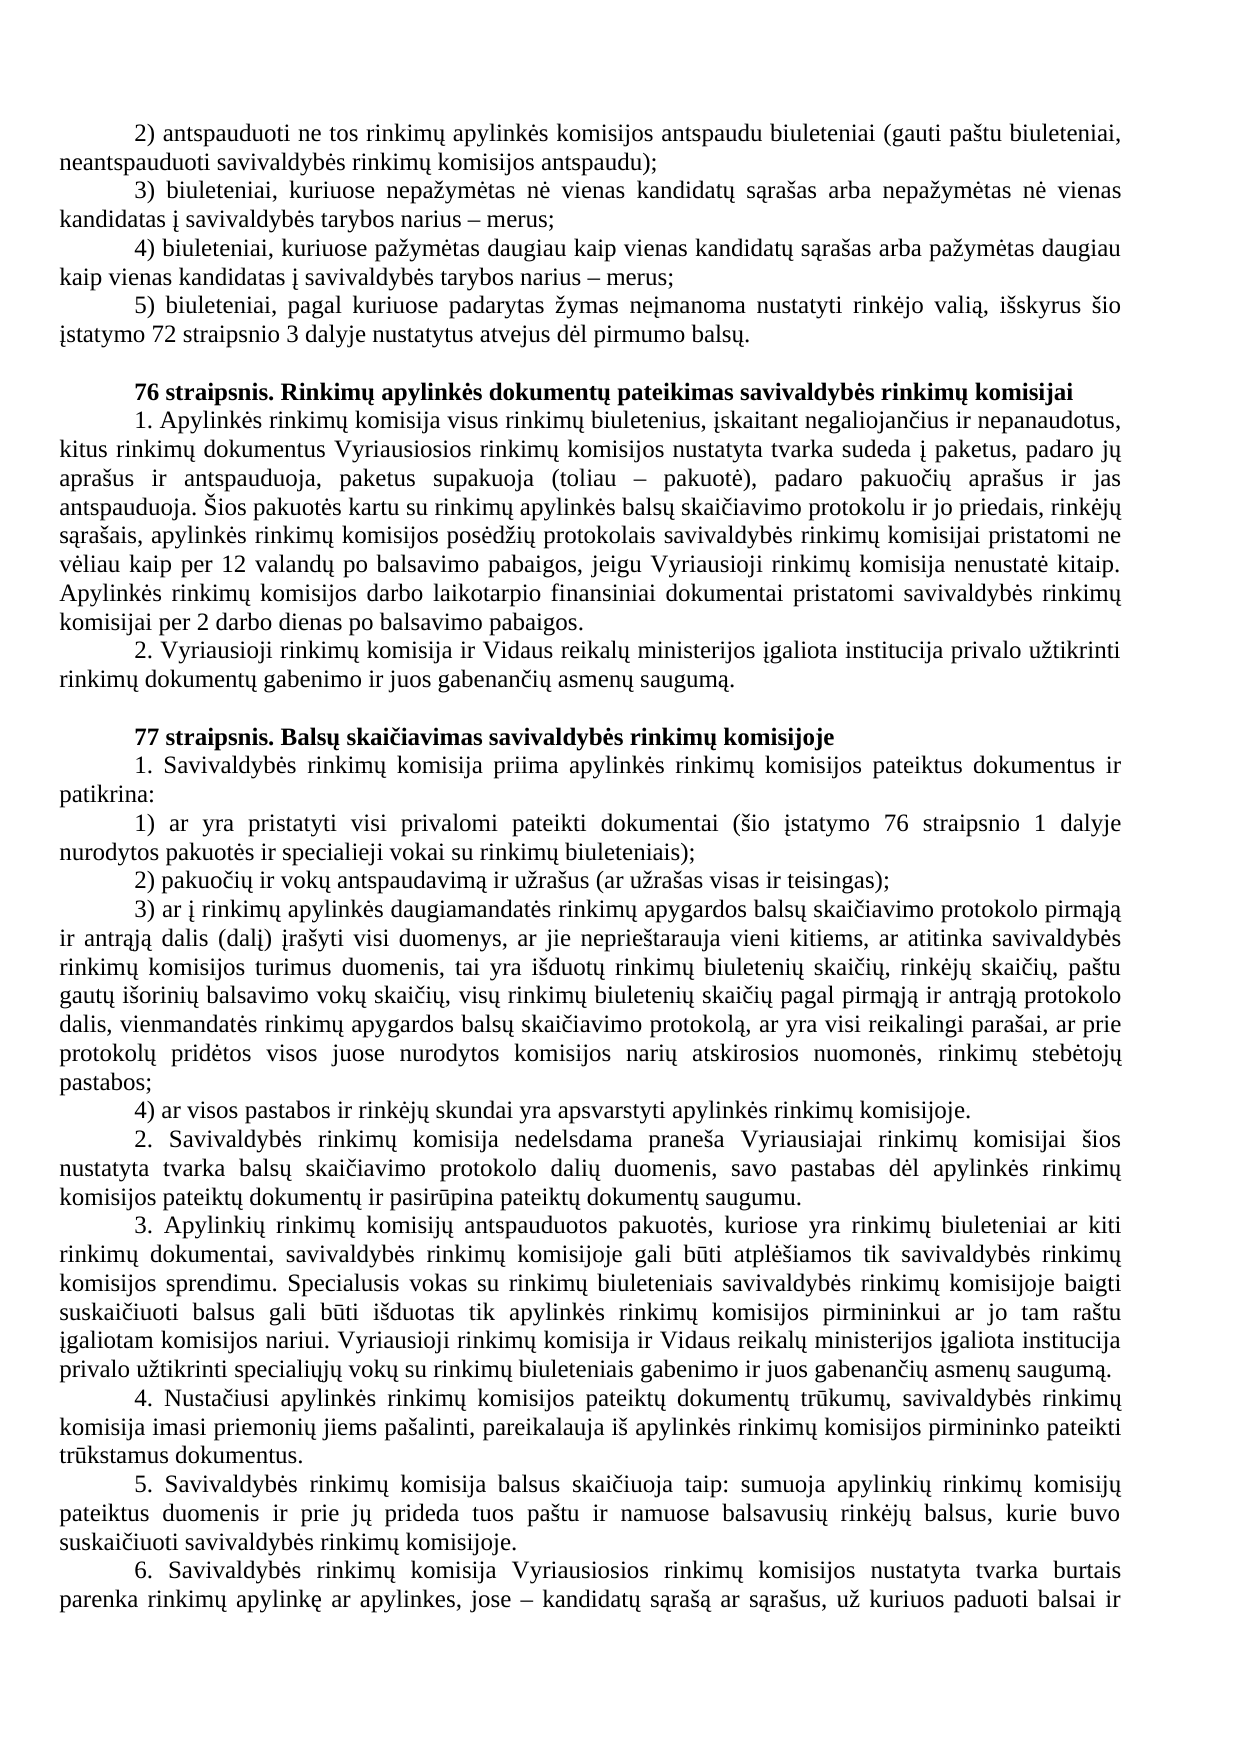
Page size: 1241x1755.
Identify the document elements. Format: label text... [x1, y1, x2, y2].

text 1) ar yra pristatyti visi privalomi pateikti dokumentai (šio įstatymo 76 straipsnio 1 dalyje nurodytos pakuotės ir specialieji vokai su rinkimų biuleteniais); [59, 808, 1122, 866]
text 1. Apylinkės rinkimų komisija visus rinkimų biuletenius, įskaitant negaliojančius ir nepanaudotus, kitus rinkimų dokumentus Vyriausiosios rinkimų komisijos nustatyta tvarka sudeda į paketus, padaro jų aprašus ir antspauduoja, paketus supakuoja (toliau – pakuotė), padaro pakuočių aprašus ir jas antspauduoja. Šios pakuotės kartu su rinkimų apylinkės balsų skaičiavimo protokolu ir jo priedais, rinkėjų sąrašais, apylinkės rinkimų komisijos posėdžių protokolais savivaldybės rinkimų komisijai pristatomi ne vėliau kaip per 12 valandų po balsavimo pabaigos, jeigu Vyriausioji rinkimų komisija nenustatė kitaip. Apylinkės rinkimų komisijos darbo laikotarpio finansiniai dokumentai pristatomi savivaldybės rinkimų komisijai per 2 darbo dienas po balsavimo pabaigos. [59, 406, 1122, 636]
text 76 straipsnis. Rinkimų apylinkės dokumentų pateikimas savivaldybės rinkimų komisijai [134, 377, 1122, 406]
text 6. Savivaldybės rinkimų komisija Vyriausiosios rinkimų komisijos nustatyta tvarka burtais parenka rinkimų apylinkę ar apylinkes, jose – kandidatų sąrašą ar sąrašus, už kuriuos paduoti balsai ir [59, 1556, 1122, 1613]
text 2) pakuočių ir vokų antspaudavimą ir užrašus (ar užrašas visas ir teisingas); [59, 866, 1122, 894]
text 77 straipsnis. Balsų skaičiavimas savivaldybės rinkimų komisijoje [59, 722, 1122, 751]
text 3) biuleteniai, kuriuose nepažymėtas nė vienas kandidatų sąrašas arba nepažymėtas nė vienas kandidatas į savivaldybės tarybos narius – merus; [59, 176, 1122, 233]
text 2) antspauduoti ne tos rinkimų apylinkės komisijos antspaudu biuleteniai (gauti paštu biuleteniai, neantspauduoti savivaldybės rinkimų komisijos antspaudu); [59, 118, 1122, 176]
text 5. Savivaldybės rinkimų komisija balsus skaičiuoja taip: sumuoja apylinkių rinkimų komisijų pateiktus duomenis ir prie jų prideda tuos paštu ir namuose balsavusių rinkėjų balsus, kurie buvo suskaičiuoti savivaldybės rinkimų komisijoje. [59, 1469, 1122, 1556]
text 4. Nustačiusi apylinkės rinkimų komisijos pateiktų dokumentų trūkumų, savivaldybės rinkimų komisija imasi priemonių jiems pašalinti, pareikalauja iš apylinkės rinkimų komisijos pirmininko pateikti trūkstamus dokumentus. [59, 1383, 1122, 1469]
text 1. Savivaldybės rinkimų komisija priima apylinkės rinkimų komisijos pateiktus dokumentus ir patikrina: [59, 751, 1122, 808]
text 2. Savivaldybės rinkimų komisija nedelsdama praneša Vyriausiajai rinkimų komisijai šios nustatyta tvarka balsų skaičiavimo protokolo dalių duomenis, savo pastabas dėl apylinkės rinkimų komisijos pateiktų dokumentų ir pasirūpina pateiktų dokumentų saugumu. [59, 1124, 1122, 1211]
text 3) ar į rinkimų apylinkės daugiamandatės rinkimų apygardos balsų skaičiavimo protokolo pirmąją ir antrąją dalis (dalį) įrašyti visi duomenys, ar jie neprieštarauja vieni kitiems, ar atitinka savivaldybės rinkimų komisijos turimus duomenis, tai yra išduotų rinkimų biuletenių skaičių, rinkėjų skaičių, paštu gautų išorinių balsavimo vokų skaičių, visų rinkimų biuletenių skaičių pagal pirmąją ir antrąją protokolo dalis, vienmandatės rinkimų apygardos balsų skaičiavimo protokolą, ar yra visi reikalingi parašai, ar prie protokolų pridėtos visos juose nurodytos komisijos narių atskirosios nuomonės, rinkimų stebėtojų pastabos; [59, 894, 1122, 1096]
text 3. Apylinkių rinkimų komisijų antspauduotos pakuotės, kuriose yra rinkimų biuleteniai ar kiti rinkimų dokumentai, savivaldybės rinkimų komisijoje gali būti atplėšiamos tik savivaldybės rinkimų komisijos sprendimu. Specialusis vokas su rinkimų biuleteniais savivaldybės rinkimų komisijoje baigti suskaičiuoti balsus gali būti išduotas tik apylinkės rinkimų komisijos pirmininkui ar jo tam raštu įgaliotam komisijos nariui. Vyriausioji rinkimų komisija ir Vidaus reikalų ministerijos įgaliota institucija privalo užtikrinti specialiųjų vokų su rinkimų biuleteniais gabenimo ir juos gabenančių asmenų saugumą. [59, 1211, 1122, 1383]
text 4) biuleteniai, kuriuose pažymėtas daugiau kaip vienas kandidatų sąrašas arba pažymėtas daugiau kaip vienas kandidatas į savivaldybės tarybos narius – merus; [59, 233, 1122, 291]
text 2. Vyriausioji rinkimų komisija ir Vidaus reikalų ministerijos įgaliota institucija privalo užtikrinti rinkimų dokumentų gabenimo ir juos gabenančių asmenų saugumą. [59, 636, 1122, 693]
text 4) ar visos pastabos ir rinkėjų skundai yra apsvarstyti apylinkės rinkimų komisijoje. [59, 1096, 1122, 1124]
text 5) biuleteniai, pagal kuriuose padarytas žymas neįmanoma nustatyti rinkėjo valią, išskyrus šio įstatymo 72 straipsnio 3 dalyje nustatytus atvejus dėl pirmumo balsų. [59, 291, 1122, 348]
